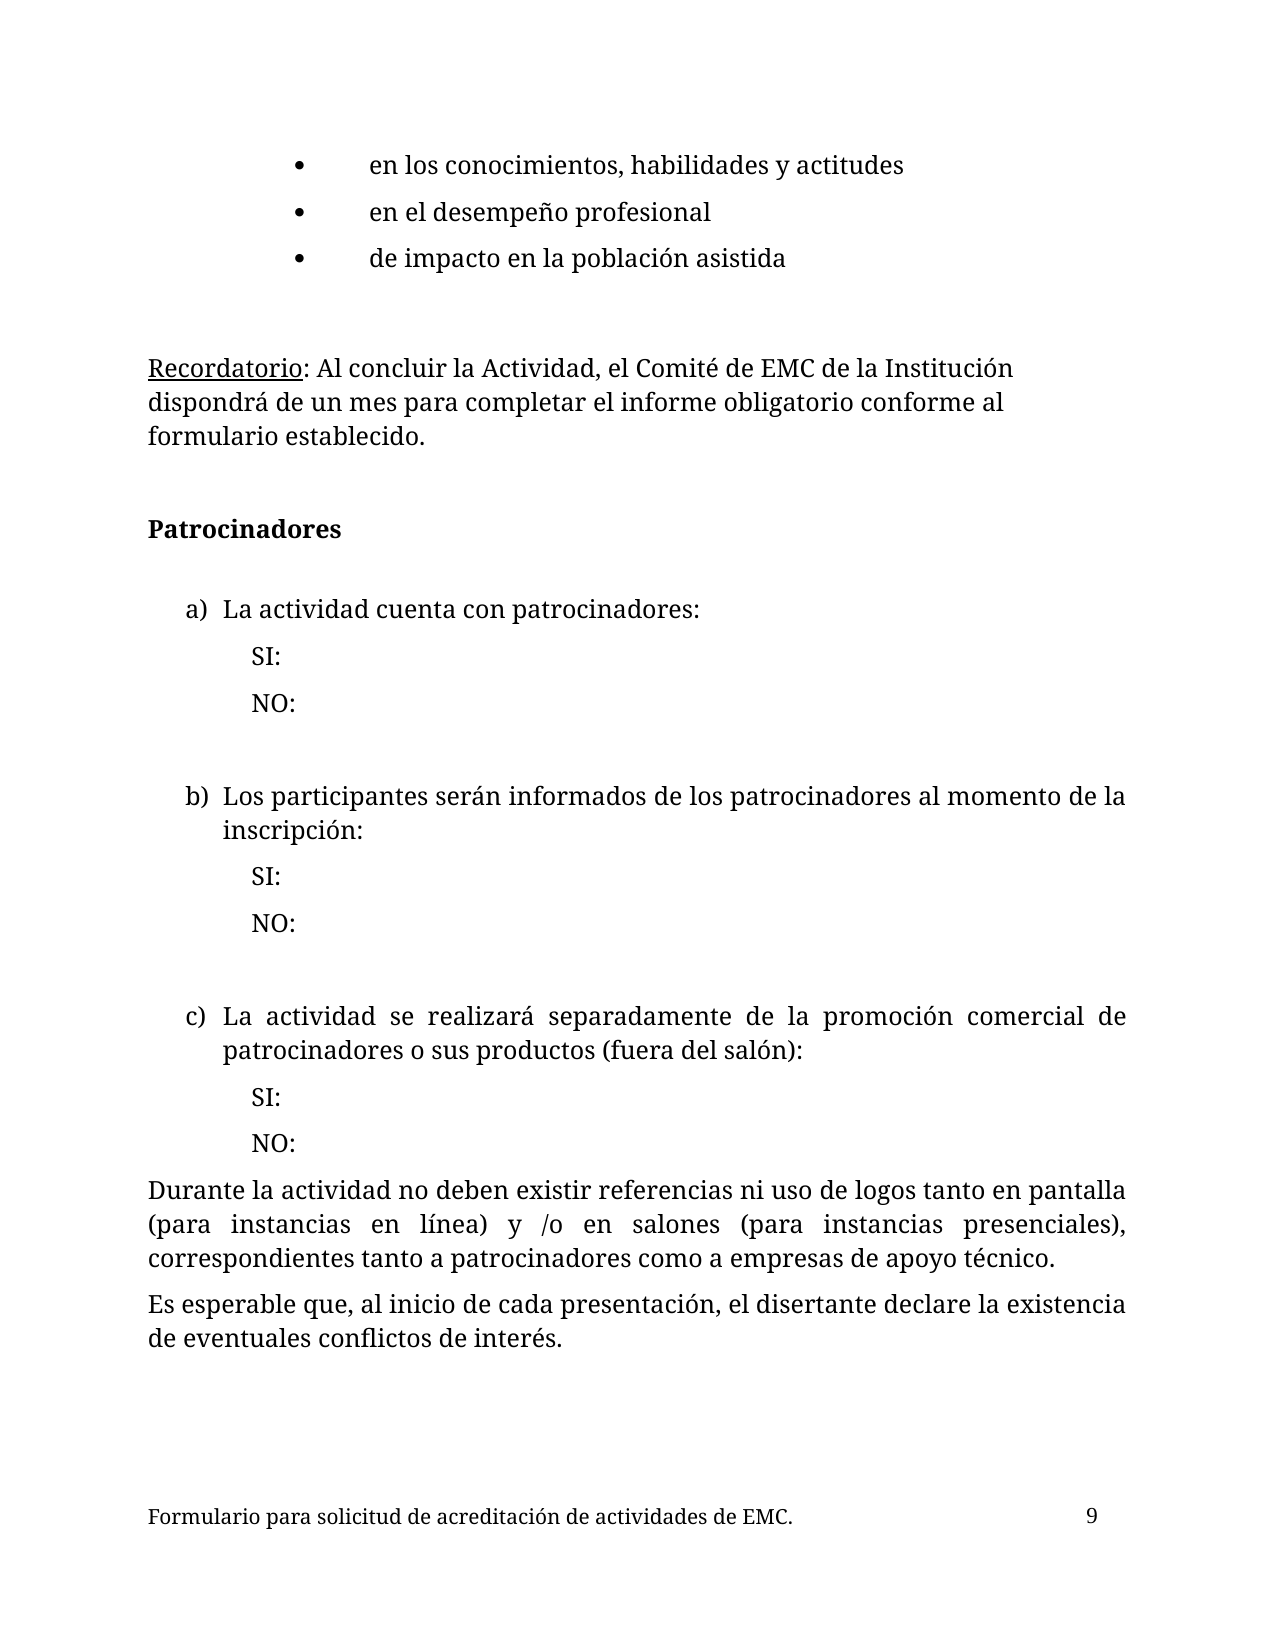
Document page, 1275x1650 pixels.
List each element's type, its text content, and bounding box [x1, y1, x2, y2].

subtitle en el desempeño profesional [295, 194, 1127, 228]
text Recordatorio: Al concluir la Actividad, el Comité de EMC de la Institución dispondrá de un mes para completar el informe obligatorio conforme al formulario establecido. [148, 350, 1127, 452]
text Es esperable que, al inicio de cada presentación, el disertante declare la existencia de eventuales conflictos de interés. [148, 1287, 1127, 1355]
subtitle en los conocimientos, habilidades y actitudes [295, 148, 1127, 182]
text Patrocinadores [148, 511, 1127, 546]
list La actividad cuenta con patrocinadores: [185, 592, 1127, 626]
list La actividad se realizará separadamente de la promoción comercial de patrocinadores o sus productos (fuera del salón): [185, 999, 1127, 1067]
text NO: [251, 685, 1127, 719]
list Los participantes serán informados de los patrocinadores al momento de la inscripción: [185, 778, 1127, 846]
text Durante la actividad no deben existir referencias ni uso de logos tanto en pantalla (para instancias en línea) y /o en salones (para instancias presenciales), correspondientes tanto a patrocinadores como a empresas de apoyo técnico. [148, 1172, 1127, 1274]
text SI: [251, 859, 1127, 893]
text NO: [251, 906, 1127, 939]
text SI: [251, 1079, 1127, 1113]
text NO: [251, 1126, 1127, 1160]
text SI: [251, 639, 1127, 673]
subtitle de impacto en la población asistida [295, 241, 1127, 275]
